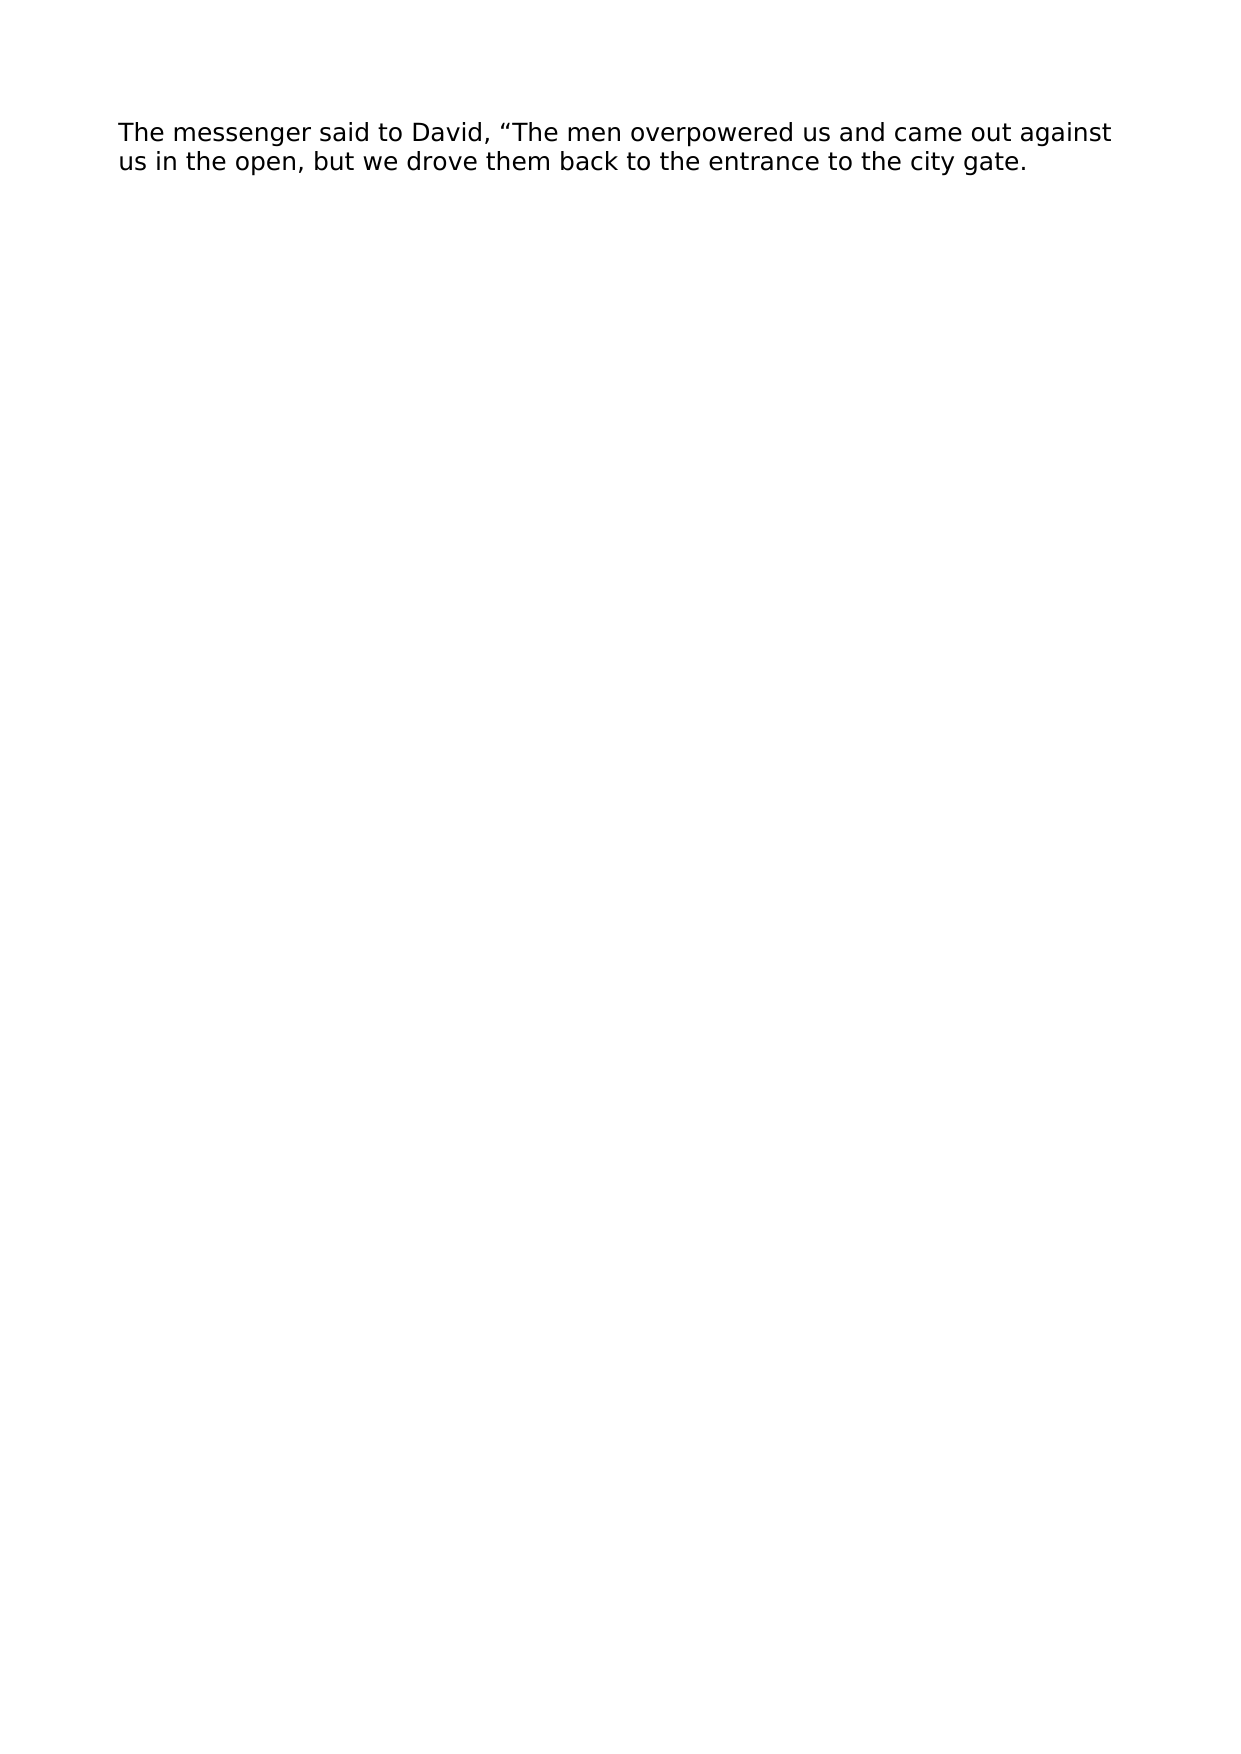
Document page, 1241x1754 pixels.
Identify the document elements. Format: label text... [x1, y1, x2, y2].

text The messenger said to David, “The men overpowered us and came out against us in the open, but we drove them back to the entrance to the city gate. [118, 118, 1122, 176]
